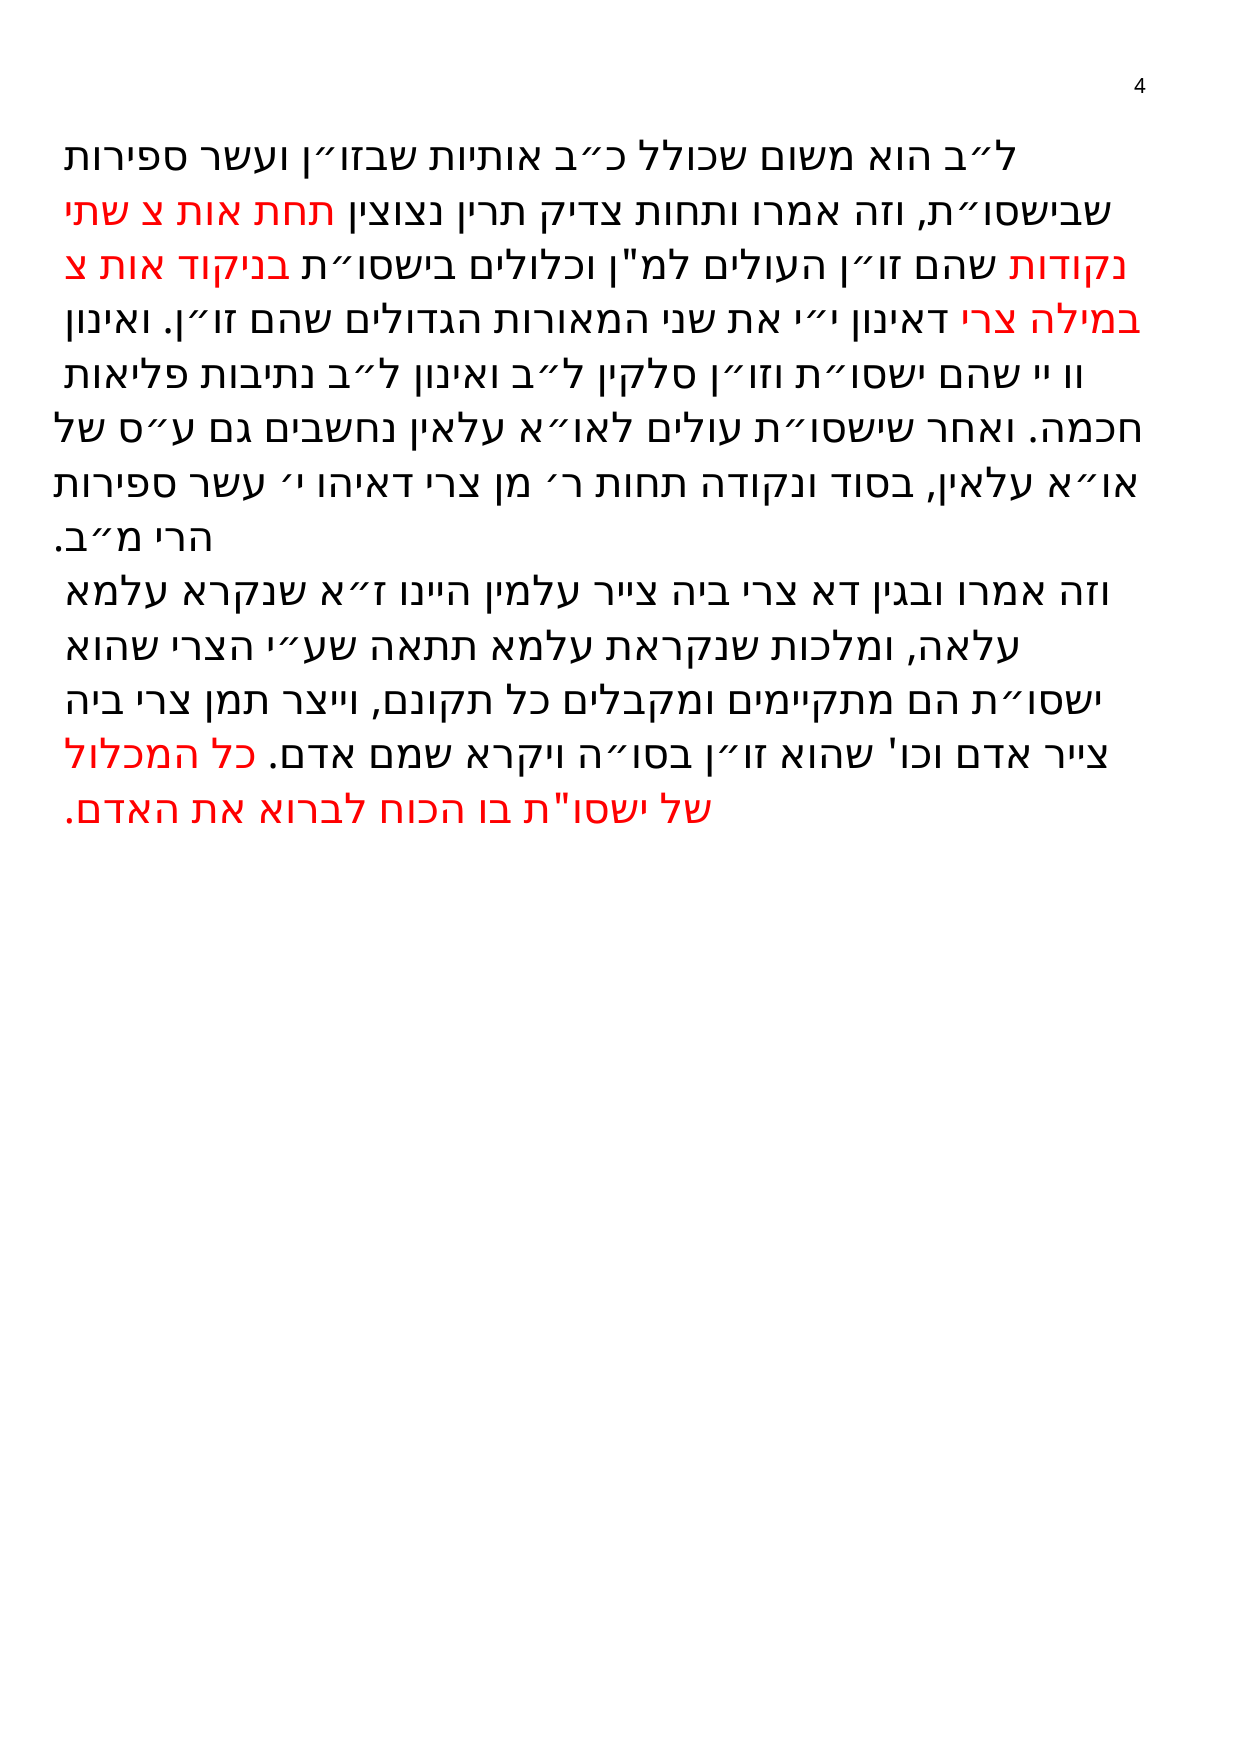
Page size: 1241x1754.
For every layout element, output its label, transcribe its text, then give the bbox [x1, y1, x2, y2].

text ל״ב הוא משום שכולל כ״ב אותיות שבזו״ן ועשר ספירות שבישסו״ת, וזה אמרו ותחות צדיק תרין נצוצין תחת אות צ שתי נקודות שהם זו״ן העולים למ"ן וכלולים בישסו״ת בניקוד אות צ במילה צרי דאינון י״י את שני המאורות הגדולים שהם זו״ן. ואינון וו יי שהם ישסו״ת וזו״ן סלקין ל״ב ואינון ל״ב נתיבות פליאות חכמה. ואחר שישסו״ת עולים לאו״א עלאין נחשבים גם ע״ס של או״א עלאין, בסוד ונקודה תחות ר׳ מן צרי דאיהו י׳ עשר ספירות הרי מ״ב. וזה אמרו ובגין דא צרי ביה צייר עלמין היינו ז״א שנקרא עלמא עלאה, ומלכות שנקראת עלמא תתאה שע״י הצרי שהוא ישסו״ת הם מתקיימים ומקבלים כל תקונם, וייצר תמן צרי ביה צייר אדם וכו' שהוא זו״ן בסו״ה ויקרא שמם אדם. כל המכלול של ישסו"ת בו הכוח לברוא את האדם. [53, 133, 1146, 840]
